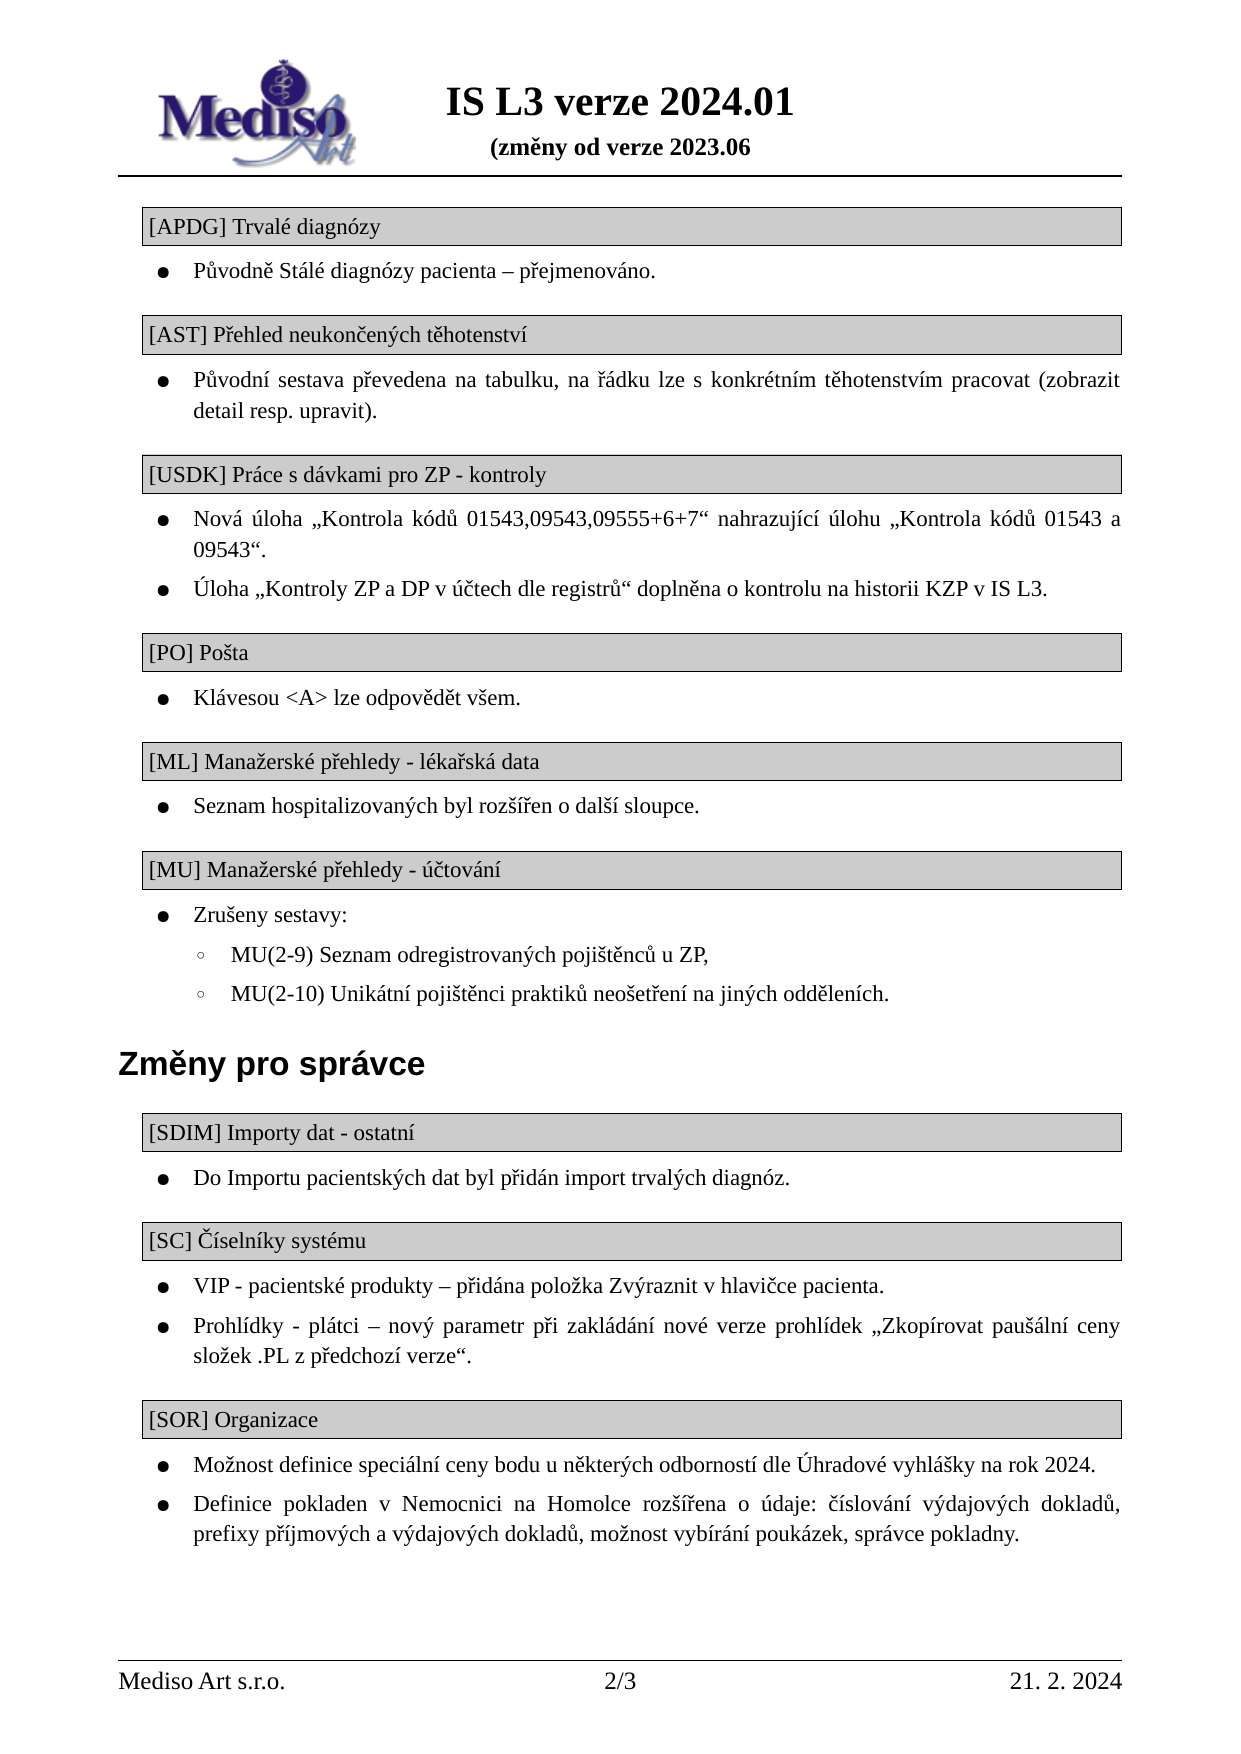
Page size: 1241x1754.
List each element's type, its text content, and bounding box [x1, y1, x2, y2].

text [ML] Manažerské přehledy - lékařská data [143, 743, 1121, 780]
text [SC] Číselníky systému [143, 1223, 1121, 1260]
subtitle Změny pro správce [118, 1045, 1122, 1083]
list Do Importu pacientských dat byl přidán import trvalých diagnóz. [156, 1164, 1122, 1190]
list Původní sestava převedena na tabulku, na řádku lze s konkrétním těhotenstvím pracovat (zobrazit detail resp. upravit). [156, 367, 1122, 423]
list Prohlídky - plátci – nový parametr při zakládání nové verze prohlídek „Zkopírovat paušální ceny složek .PL z předchozí verze“. [156, 1313, 1122, 1368]
list Klávesou <A> lze odpovědět všem. [156, 685, 1122, 710]
text [APDG] Trvalé diagnózy [143, 208, 1121, 245]
list MU(2-10) Unikátní pojištěnci praktiků neošetření na jiných odděleních. [193, 981, 1122, 1006]
picture [157, 59, 357, 168]
list MU(2-9) Seznam odregistrovaných pojištěnců u ZP, [193, 942, 1122, 967]
list VIP - pacientské produkty – přidána položka Zvýraznit v hlavičce pacienta. [156, 1273, 1122, 1299]
text [AST] Přehled neukončených těhotenství [143, 316, 1121, 354]
list Úloha „Kontroly ZP a DP v účtech dle registrů“ doplněna o kontrolu na historii KZP v IS L3. [156, 576, 1122, 601]
text [SOR] Organizace [143, 1401, 1121, 1438]
list Možnost definice speciální ceny bodu u některých odborností dle Úhradové vyhlášky na rok 2024. [156, 1452, 1122, 1477]
list Nová úloha „Kontrola kódů 01543,09543,09555+6+7“ nahrazující úlohu „Kontrola kódů 01543 a 09543“. [156, 506, 1122, 562]
text [PO] Pošta [143, 634, 1121, 671]
text [SDIM] Importy dat - ostatní [143, 1114, 1121, 1151]
text [USDK] Práce s dávkami pro ZP - kontroly [143, 456, 1121, 493]
list Zrušeny sestavy: [156, 902, 1122, 928]
list Seznam hospitalizovaných byl rozšířen o další sloupce. [156, 793, 1122, 819]
text [MU] Manažerské přehledy - účtování [143, 852, 1121, 889]
list Původně Stálé diagnózy pacienta – přejmenováno. [156, 258, 1122, 284]
list Definice pokladen v Nemocnici na Homolce rozšířena o údaje: číslování výdajových dokladů, prefixy příjmových a výdajových dokladů, možnost vybírání poukázek, správce pokladny. [156, 1491, 1122, 1547]
